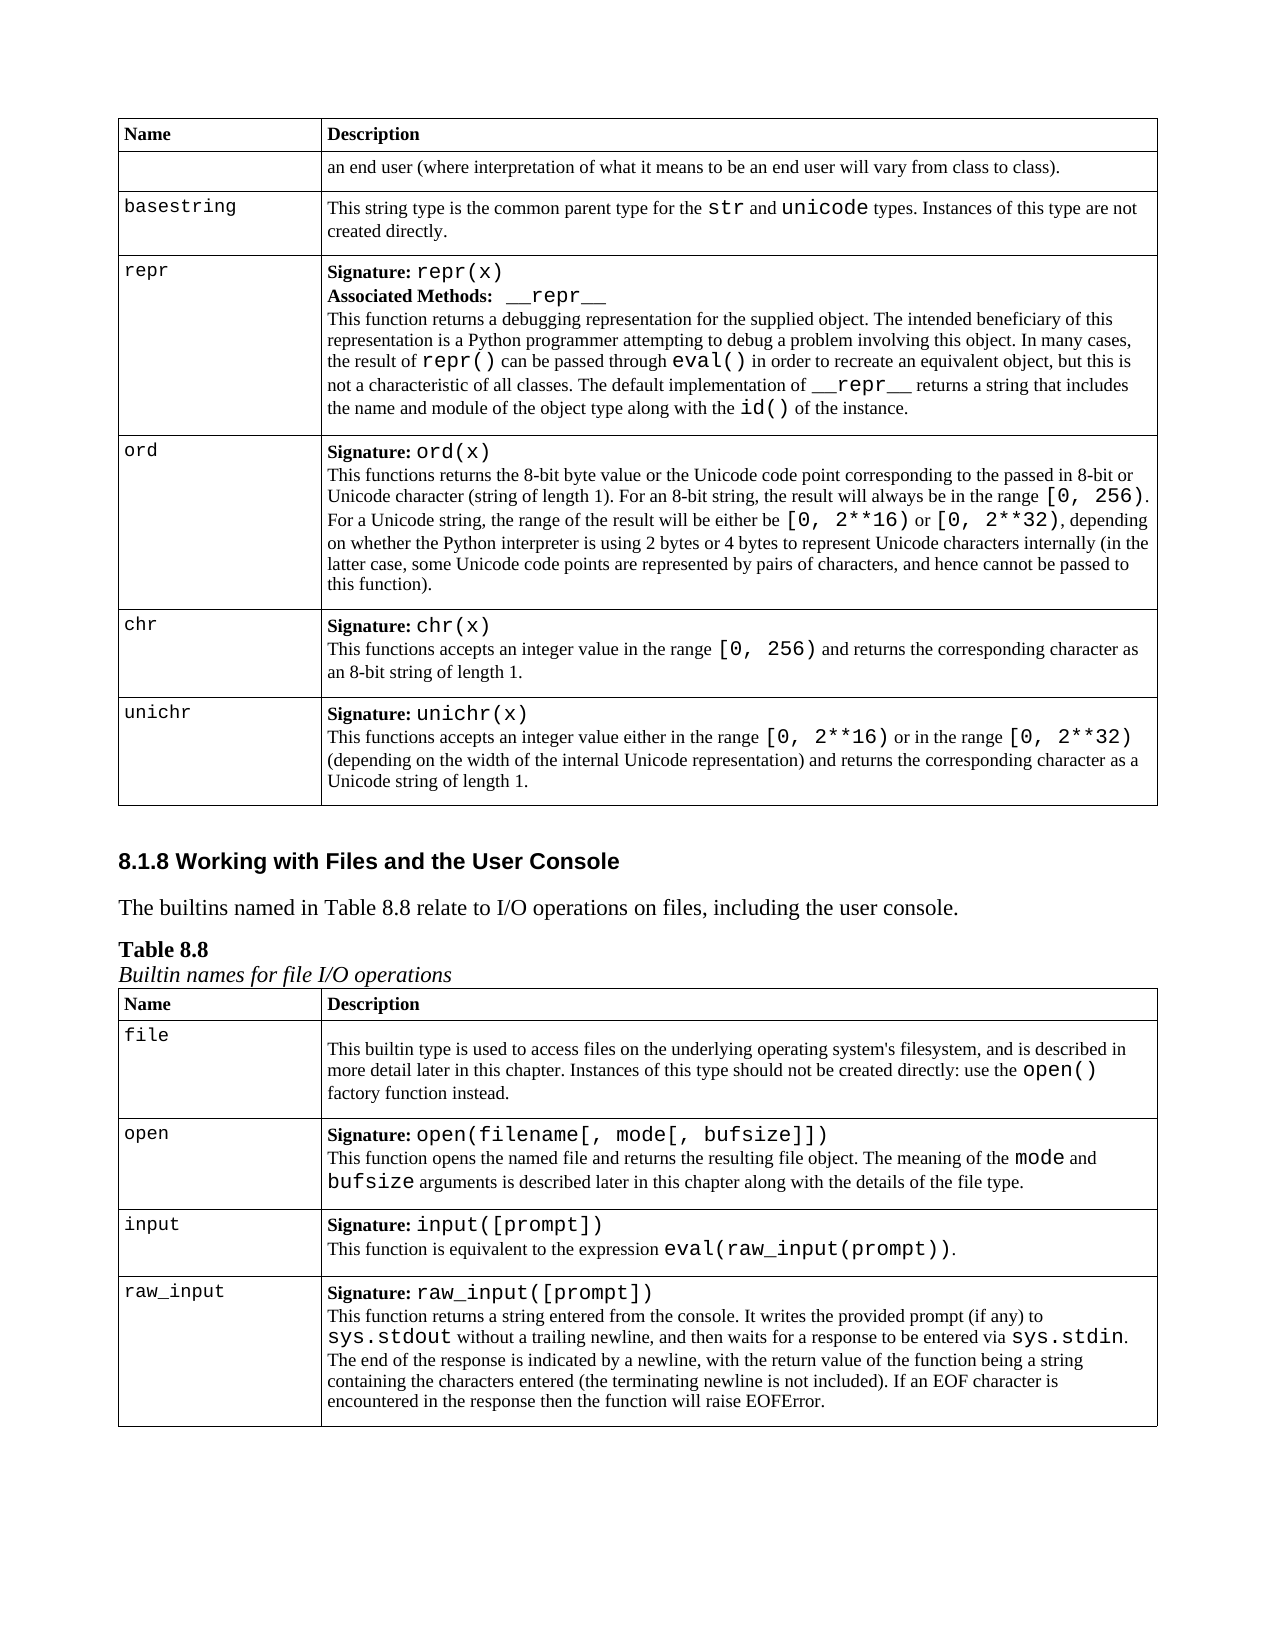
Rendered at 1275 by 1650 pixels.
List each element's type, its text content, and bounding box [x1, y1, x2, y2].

subtitle 8.1.8 Working with Files and the User Console [118, 843, 1157, 874]
table_cell file [119, 1021, 321, 1118]
table_cell unichr [119, 698, 321, 805]
table_header Name [119, 119, 321, 151]
table_cell Signature: chr(x) This functions accepts an integer value in the range [0, 256) and returns the corresponding character as an 8-bit string of length 1. [322, 610, 1157, 697]
table_cell Signature: repr(x) Associated Methods: __repr__ This function returns a debugging representation for the supplied object. The intended beneficiary of this representation is a Python programmer attempting to debug a problem involving this object. In many cases, the result of repr() can be passed through eval() in order to recreate an equivalent object, but this is not a characteristic of all classes. The default implementation of __repr__ returns a string that includes the name and module of the object type along with the id() of the instance. [322, 256, 1157, 435]
text Table 8.8 [118, 937, 1157, 962]
table_header Description [322, 119, 1157, 151]
table_cell an end user (where interpretation of what it means to be an end user will vary from class to class). [322, 152, 1157, 191]
table_cell ord [119, 436, 321, 609]
table_cell open [119, 1119, 321, 1209]
text The builtins named in Table 8.8 relate to I/O operations on files, including the user console. [118, 895, 1157, 920]
table_cell Signature: open(filename[, mode[, bufsize]]) This function opens the named file and returns the resulting file object. The meaning of the mode and bufsize arguments is described later in this chapter along with the details of the file type. [322, 1119, 1157, 1209]
table_cell chr [119, 610, 321, 697]
table_cell raw_input [119, 1277, 321, 1426]
table_cell This builtin type is used to access files on the underlying operating system's filesystem, and is described in more detail later in this chapter. Instances of this type should not be created directly: use the open() factory function instead. [322, 1021, 1157, 1118]
table_cell [119, 152, 321, 191]
table_header Name [119, 989, 321, 1020]
table_cell Signature: unichr(x) This functions accepts an integer value either in the range [0, 2**16) or in the range [0, 2**32) (depending on the width of the internal Unicode representation) and returns the corresponding character as a Unicode string of length 1. [322, 698, 1157, 805]
text Builtin names for file I/O operations [118, 962, 1157, 988]
table_header Description [322, 989, 1157, 1020]
table_cell This string type is the common parent type for the str and unicode types. Instances of this type are not created directly. [322, 192, 1157, 255]
table_cell basestring [119, 192, 321, 255]
table_cell input [119, 1210, 321, 1276]
table_cell Signature: ord(x) This functions returns the 8-bit byte value or the Unicode code point corresponding to the passed in 8-bit or Unicode character (string of length 1). For an 8-bit string, the result will always be in the range [0, 256). For a Unicode string, the range of the result will be either be [0, 2**16) or [0, 2**32), depending on whether the Python interpreter is using 2 bytes or 4 bytes to represent Unicode characters internally (in the latter case, some Unicode code points are represented by pairs of characters, and hence cannot be passed to this function). [322, 436, 1157, 609]
table_cell Signature: raw_input([prompt]) This function returns a string entered from the console. It writes the provided prompt (if any) to sys.stdout without a trailing newline, and then waits for a response to be entered via sys.stdin. The end of the response is indicated by a newline, with the return value of the function being a string containing the characters entered (the terminating newline is not included). If an EOF character is encountered in the response then the function will raise EOFError. [322, 1277, 1157, 1426]
table_cell Signature: input([prompt]) This function is equivalent to the expression eval(raw_input(prompt)). [322, 1210, 1157, 1276]
table_cell repr [119, 256, 321, 435]
